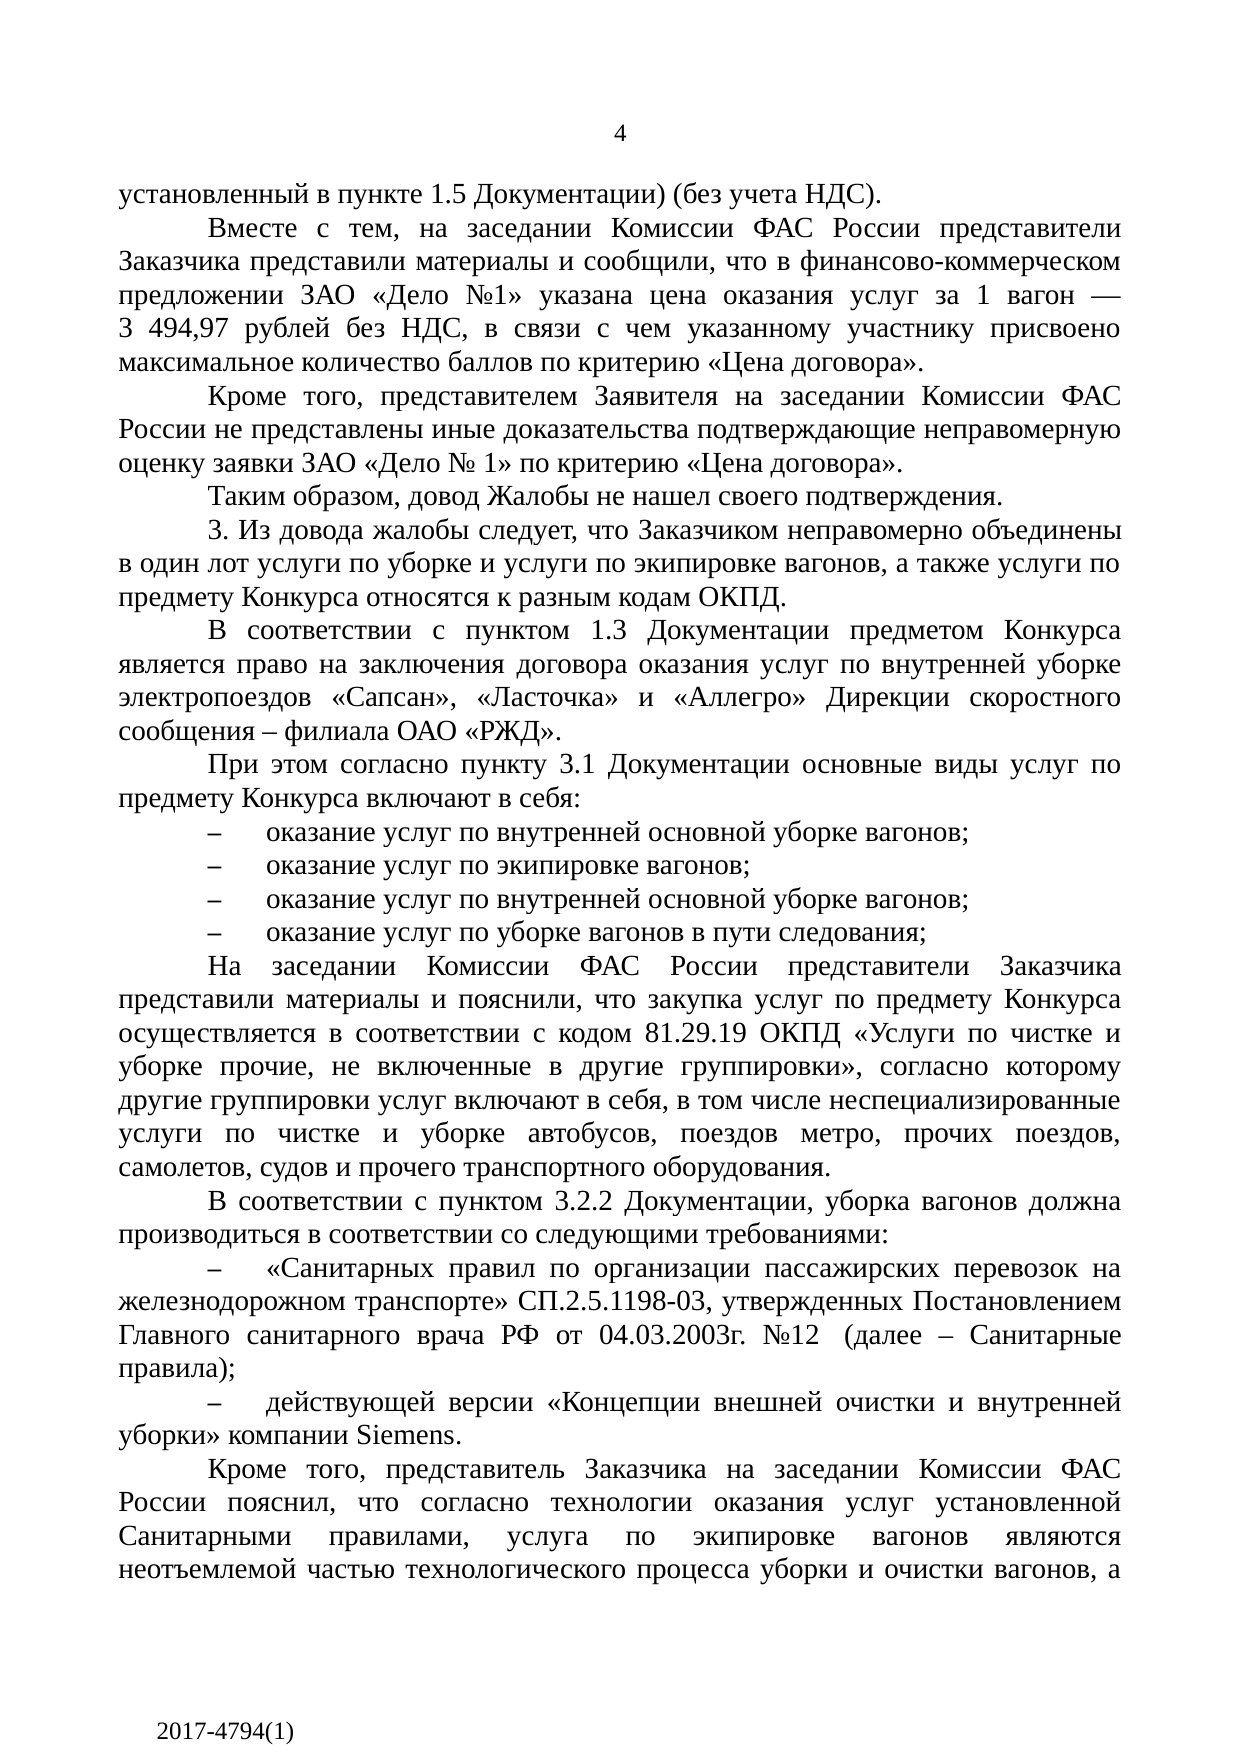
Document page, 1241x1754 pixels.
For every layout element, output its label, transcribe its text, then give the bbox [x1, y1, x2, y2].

list действующей версии «Концепции внешней очистки и внутренней уборки» компании Siemens. [118, 1384, 1122, 1451]
list оказание услуг по внутренней основной уборке вагонов; [118, 814, 1122, 847]
list оказание услуг по внутренней основной уборке вагонов; [118, 881, 1122, 914]
text 3. Из довода жалобы следует, что Заказчиком неправомерно объединены в один лот услуги по уборке и услуги по экипировке вагонов, а также услуги по предмету Конкурса относятся к разным кодам ОКПД. [118, 512, 1122, 612]
text В соответствии с пунктом 1.3 Документации предметом Конкурса является право на заключения договора оказания услуг по внутренней уборке электропоездов «Сапсан», «Ласточка» и «Аллегро» Дирекции скоростного сообщения – филиала ОАО «РЖД». [118, 612, 1122, 747]
text При этом согласно пункту 3.1 Документации основные виды услуг по предмету Конкурса включают в себя: [118, 747, 1122, 814]
text Таким образом, довод Жалобы не нашел своего подтверждения. [118, 478, 1122, 512]
text Кроме того, представителем Заявителя на заседании Комиссии ФАС России не представлены иные доказательства подтверждающие неправомерную оценку заявки ЗАО «Дело № 1» по критерию «Цена договора». [118, 378, 1122, 478]
list оказание услуг по уборке вагонов в пути следования; [118, 914, 1122, 948]
text На заседании Комиссии ФАС России представители Заказчика представили материалы и пояснили, что закупка услуг по предмету Конкурса осуществляется в соответствии с кодом 81.29.19 ОКПД «Услуги по чистке и уборке прочие, не включенные в другие группировки», согласно которому другие группировки услуг включают в себя, в том числе неспециализированные услуги по чистке и уборке автобусов, поездов метро, прочих поездов, самолетов, судов и прочего транспортного оборудования. [118, 948, 1122, 1183]
list оказание услуг по экипировке вагонов; [118, 847, 1122, 881]
text установленный в пункте 1.5 Документации) (без учета НДС). [118, 176, 1122, 210]
text В соответствии с пунктом 3.2.2 Документации, уборка вагонов должна производиться в соответствии со следующими требованиями: [118, 1183, 1122, 1250]
text Кроме того, представитель Заказчика на заседании Комиссии ФАС России пояснил, что согласно технологии оказания услуг установленной Санитарными правилами, услуга по экипировке вагонов являются неотъемлемой частью технологического процесса уборки и очистки вагонов, а [118, 1451, 1122, 1585]
text Вместе с тем, на заседании Комиссии ФАС России представители Заказчика представили материалы и сообщили, что в финансово-коммерческом предложении ЗАО «Дело №1» указана цена оказания услуг за 1 вагон — 3 494,97 рублей без НДС, в связи с чем указанному участнику присвоено максимальное количество баллов по критерию «Цена договора». [118, 210, 1122, 378]
list «Санитарных правил по организации пассажирских перевозок на железнодорожном транспорте» СП.2.5.1198-03, утвержденных Постановлением Главного санитарного врача РФ от 04.03.2003г. №12 (далее – Санитарные правила); [118, 1250, 1122, 1384]
